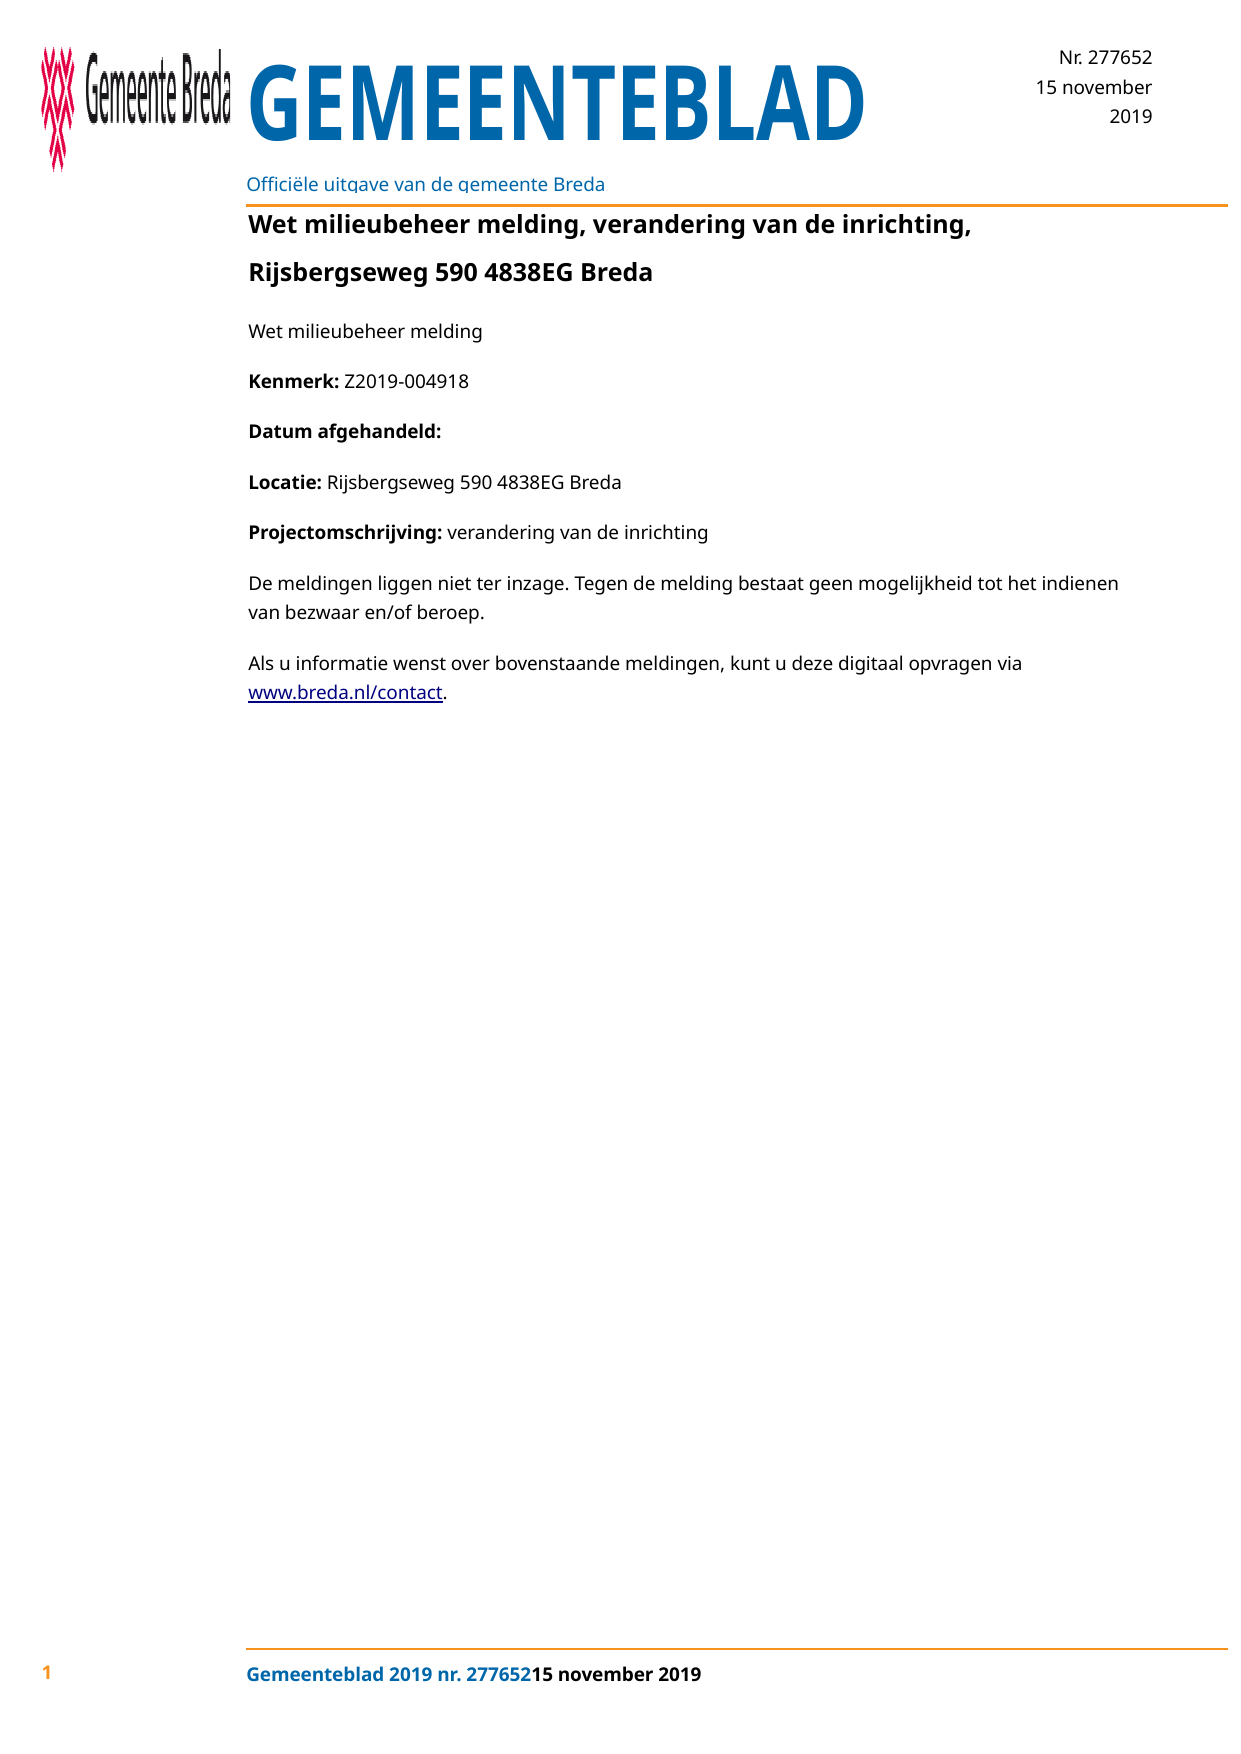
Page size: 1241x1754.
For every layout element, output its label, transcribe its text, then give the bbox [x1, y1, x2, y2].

text Datum afgehandeld: [248, 419, 1152, 444]
text Wet milieubeheer melding [248, 318, 1152, 344]
text Als u informatie wenst over bovenstaande meldingen, kunt u deze digitaal opvragen via www.breda.nl/contact. [248, 650, 1152, 705]
text Projectomschrijving: verandering van de inrichting [248, 519, 1152, 545]
text De meldingen liggen niet ter inzage. Tegen de melding bestaat geen mogelijkheid tot het indienen van bezwaar en/of beroep. [248, 570, 1152, 625]
text Locatie: Rijsbergseweg 590 4838EG Breda [248, 469, 1152, 495]
text Wet milieubeheer melding, verandering van de inrichting, Rijsbergseweg 590 4838EG Breda [248, 207, 1152, 288]
text Kenmerk: Z2019-004918 [248, 368, 1152, 394]
picture [41, 47, 231, 172]
